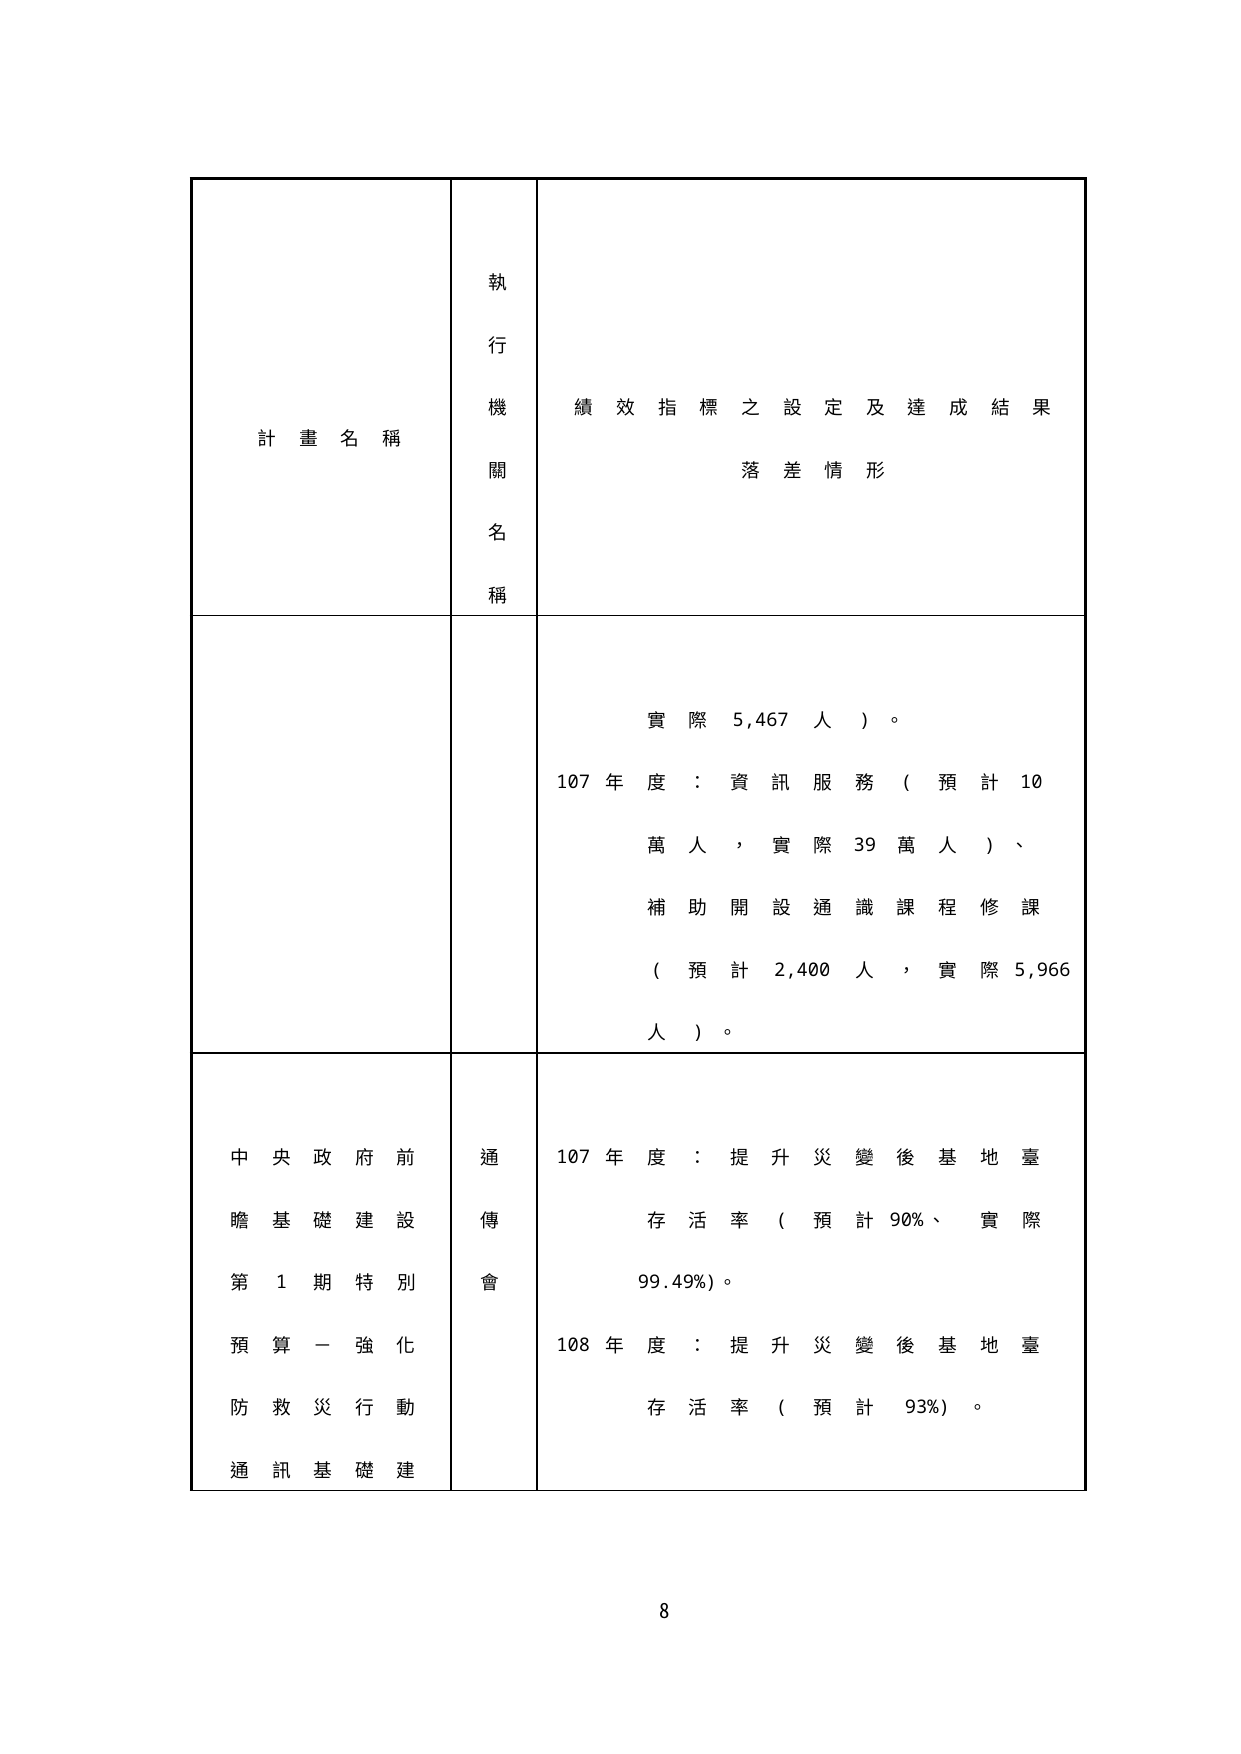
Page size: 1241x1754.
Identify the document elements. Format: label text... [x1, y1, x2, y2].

table_cell 實際5,467人)。 107年度：資訊服務(預計10萬人，實際39萬人)、補助開設通識課程修課(預計2,400人，實際5,966人)。 [538, 616, 1084, 1052]
table_header 執行機關名稱 [452, 180, 536, 615]
table_cell 通傳會 [452, 1054, 536, 1490]
table_header 績效指標之設定及達成結果落差情形 [538, 180, 1084, 615]
table_cell [193, 616, 450, 1052]
table_cell 中央政府前瞻基礎建設第1期特別預算－強化防救災行動通訊基礎建 [193, 1054, 450, 1490]
table_cell [452, 616, 536, 1052]
table_header 計畫名稱 [193, 180, 450, 615]
table_cell 107年度：提升災變後基地臺存活率(預計90%、實際99.49%)。 108年度：提升災變後基地臺存活率(預計93%)。 [538, 1054, 1084, 1490]
